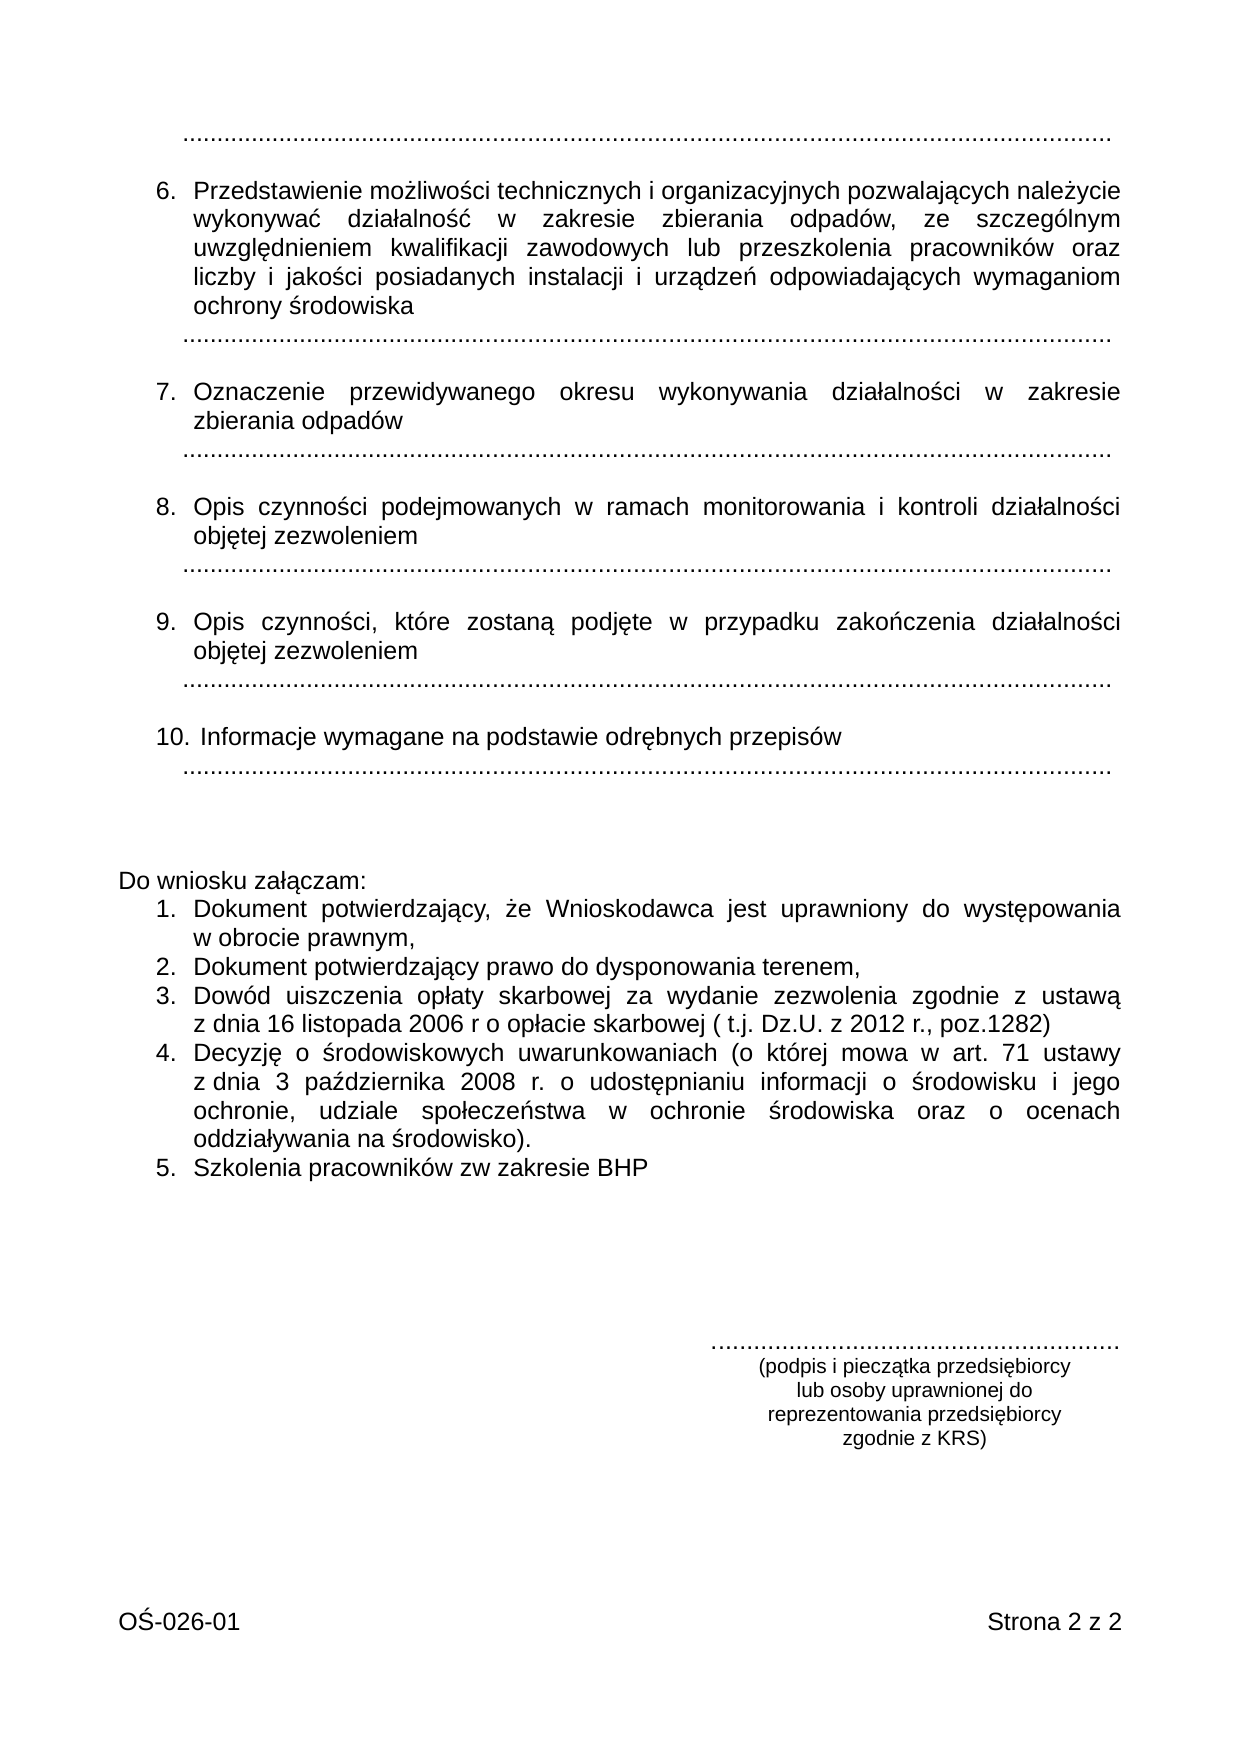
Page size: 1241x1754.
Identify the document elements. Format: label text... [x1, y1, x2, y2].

text (podpis i pieczątka przedsiębiorcy lub osoby uprawnionej do reprezentowania przedsiębiorcy zgodnie z KRS) [749, 1354, 1080, 1450]
list Przedstawienie możliwości technicznych i organizacyjnych pozwalających należycie wykonywać działalność w zakresie zbierania odpadów, ze szczególnym uwzględnieniem kwalifikacji zawodowych lub przeszkolenia pracowników oraz liczby i jakości posiadanych instalacji i urządzeń odpowiadających wymaganiom ochrony środowiska [156, 176, 1122, 319]
list Szkolenia pracowników zw zakresie BHP [156, 1153, 1122, 1182]
list Oznaczenie przewidywanego okresu wykonywania działalności w zakresie zbierania odpadów [156, 377, 1122, 434]
list Informacje wymagane na podstawie odrębnych przepisów [156, 722, 1122, 751]
list Opis czynności, które zostaną podjęte w przypadku zakończenia działalności objętej zezwoleniem [156, 607, 1122, 664]
text Do wniosku załączam: [118, 866, 1122, 894]
list Opis czynności podejmowanych w ramach monitorowania i kontroli działalności objętej zezwoleniem [156, 492, 1122, 549]
list Dokument potwierdzający prawo do dysponowania terenem, [156, 952, 1122, 981]
list Decyzję o środowiskowych uwarunkowaniach (o której mowa w art. 71 ustawy z dnia 3 października 2008 r. o udostępnianiu informacji o środowisku i jego ochronie, udziale społeczeństwa w ochronie środowiska oraz o ocenach oddziaływania na środowisko). [156, 1038, 1122, 1153]
list Dowód uiszczenia opłaty skarbowej za wydanie zezwolenia zgodnie z ustawą z dnia 16 listopada 2006 r o opłacie skarbowej ( t.j. Dz.U. z 2012 r., poz.1282) [156, 981, 1122, 1038]
list Dokument potwierdzający, że Wnioskodawca jest uprawniony do występowania w obrocie prawnym, [156, 894, 1122, 952]
